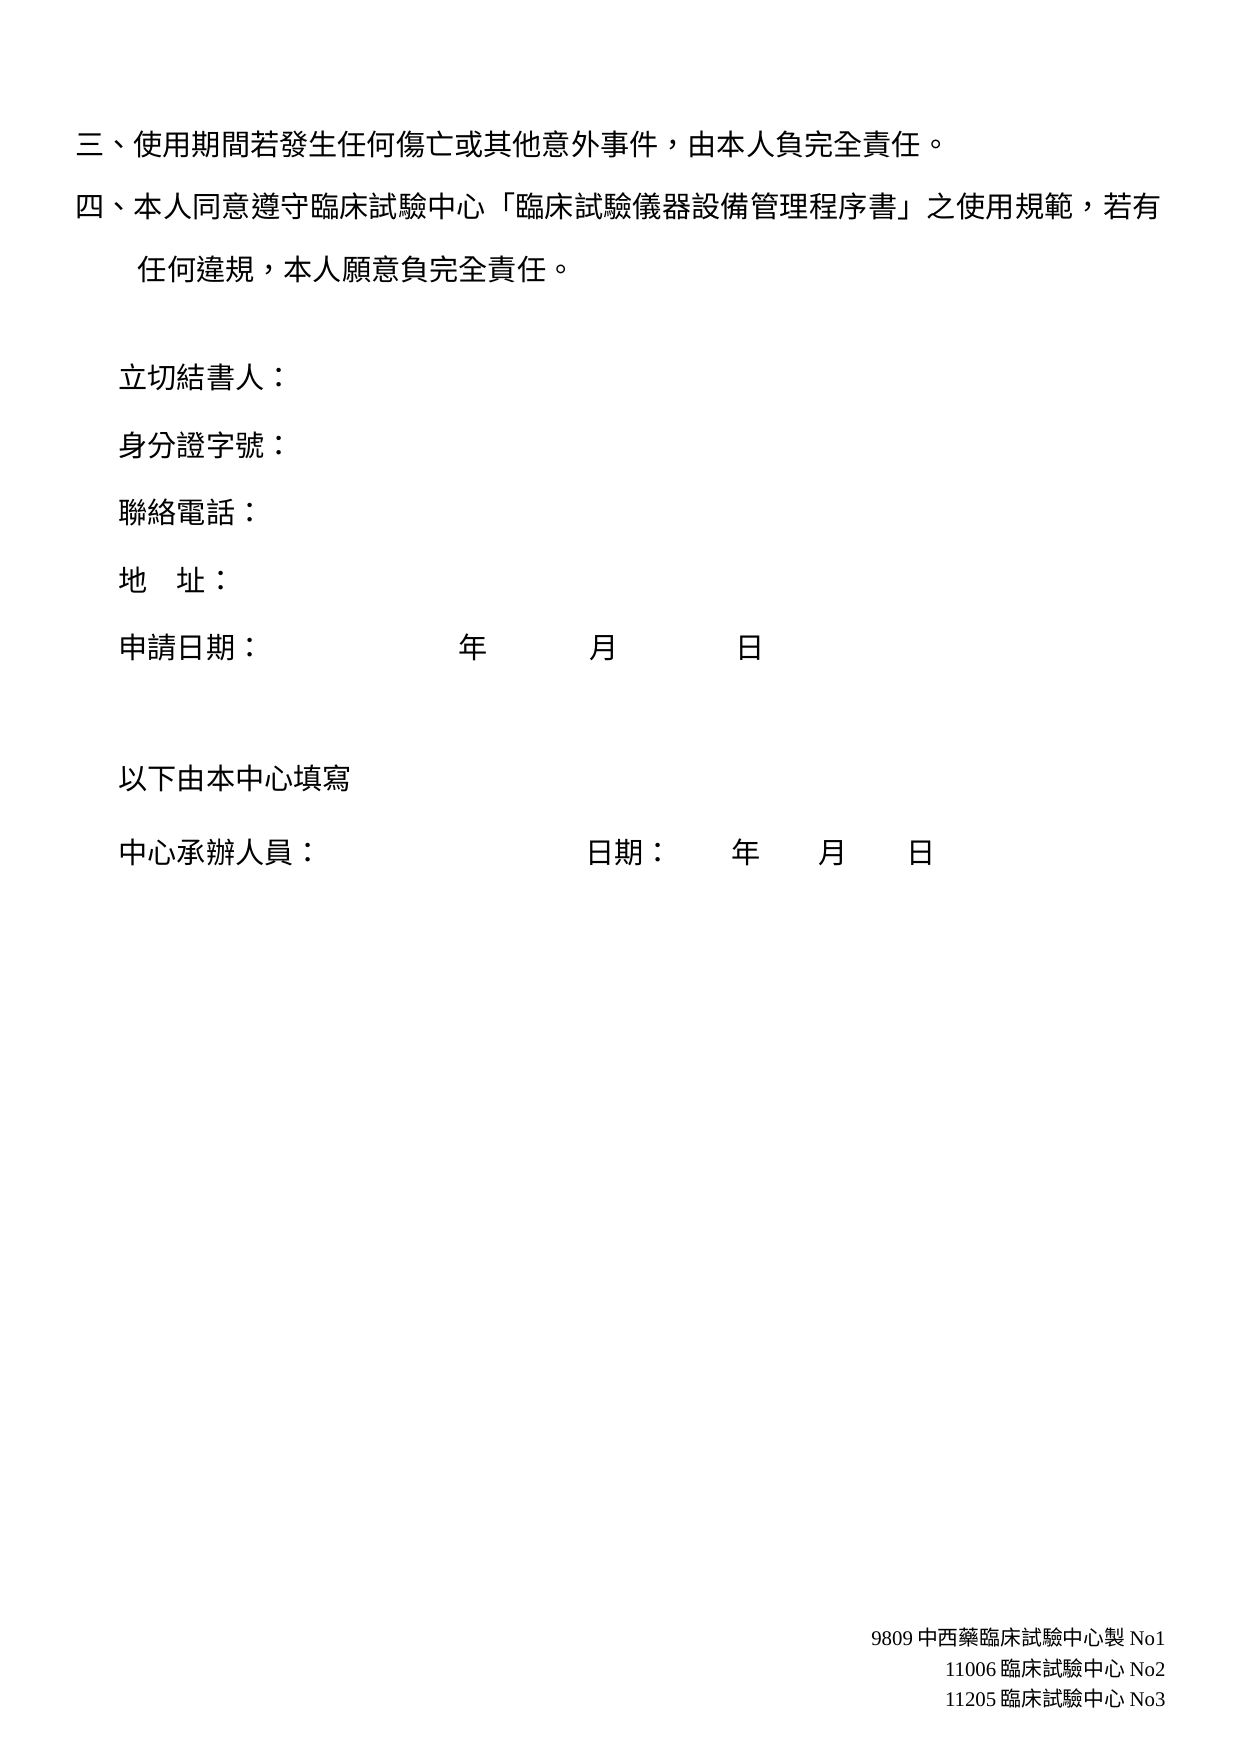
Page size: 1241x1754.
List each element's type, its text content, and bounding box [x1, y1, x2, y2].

table_cell 以下由本中心填寫 中心承辦人員： 日期： 年 月 日 [115, 756, 1115, 897]
table_cell 申請日期： [115, 625, 315, 756]
text 四、本人同意遵守臨床試驗中心「臨床試驗儀器設備管理程序書」之使用規範，若有任何違規，本人願意負完全責任。 [75, 168, 1165, 293]
table_cell [315, 423, 1115, 490]
text 三、使用期間若發生任何傷亡或其他意外事件，由本人負完全責任。 [75, 105, 1165, 168]
table_cell 年 月 日 [315, 625, 1115, 756]
table_cell 身分證字號： [115, 423, 315, 490]
table_cell 聯絡電話： [115, 490, 315, 557]
table_cell 地 址： [115, 557, 315, 625]
table_header 立切結書人： [115, 355, 315, 422]
table_cell [315, 490, 1115, 557]
table_header [315, 355, 1115, 422]
table_cell [315, 557, 1115, 625]
